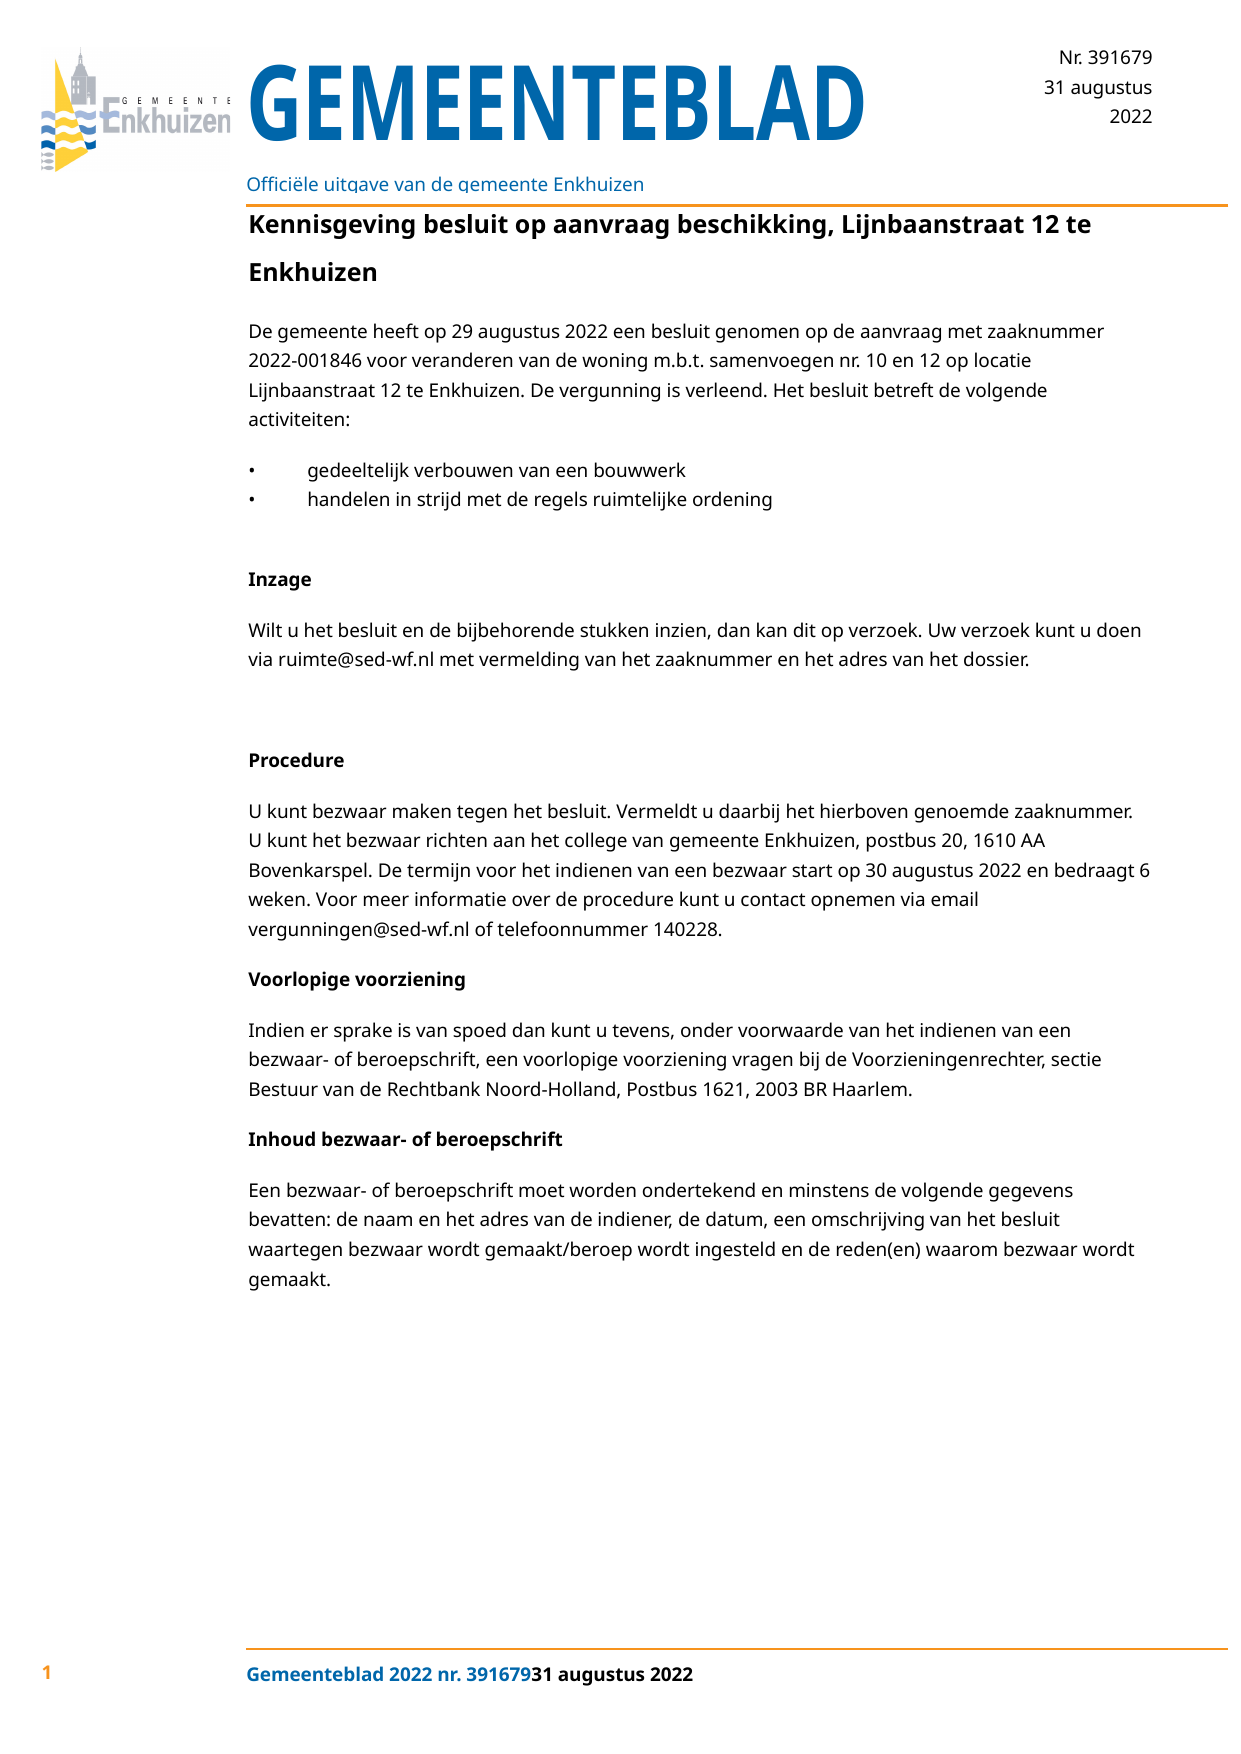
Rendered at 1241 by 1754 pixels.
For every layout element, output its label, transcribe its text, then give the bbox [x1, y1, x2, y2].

text De gemeente heeft op 29 augustus 2022 een besluit genomen op de aanvraag met zaaknummer 2022-001846 voor veranderen van de woning m.b.t. samenvoegen nr. 10 en 12 op locatie Lijnbaanstraat 12 te Enkhuizen. De vergunning is verleend. Het besluit betreft de volgende activiteiten: [248, 318, 1152, 432]
list gedeeltelijk verbouwen van een bouwwerk [248, 457, 1152, 483]
picture [41, 47, 231, 172]
text Inhoud bezwaar- of beroepschrift [248, 1127, 1152, 1152]
text Een bezwaar- of beroepschrift moet worden ondertekend en minstens de volgende gegevens bevatten: de naam en het adres van de indiener, de datum, een omschrijving van het besluit waartegen bezwaar wordt gemaakt/beroep wordt ingesteld en de reden(en) waarom bezwaar wordt gemaakt. [248, 1177, 1152, 1292]
text U kunt bezwaar maken tegen het besluit. Vermeldt u daarbij het hierboven genoemde zaaknummer. U kunt het bezwaar richten aan het college van gemeente Enkhuizen, postbus 20, 1610 AA Bovenkarspel. De termijn voor het indienen van een bezwaar start op 30 augustus 2022 en bedraagt 6 weken. Voor meer informatie over de procedure kunt u contact opnemen via email vergunningen@sed-wf.nl of telefoonnummer 140228. [248, 798, 1152, 942]
text Procedure [248, 747, 1152, 773]
text Voorlopige voorziening [248, 967, 1152, 992]
text Indien er sprake is van spoed dan kunt u tevens, onder voorwaarde van het indienen van een bezwaar- of beroepschrift, een voorlopige voorziening vragen bij de Voorzieningenrechter, sectie Bestuur van de Rechtbank Noord-Holland, Postbus 1621, 2003 BR Haarlem. [248, 1017, 1152, 1102]
text Wilt u het besluit en de bijbehorende stukken inzien, dan kan dit op verzoek. Uw verzoek kunt u doen via ruimte@sed-wf.nl met vermelding van het zaaknummer en het adres van het dossier. [248, 617, 1152, 672]
text Inzage [248, 567, 1152, 592]
text Kennisgeving besluit op aanvraag beschikking, Lijnbaanstraat 12 te Enkhuizen [248, 207, 1152, 288]
list handelen in strijd met de regels ruimtelijke ordening [248, 487, 1152, 512]
